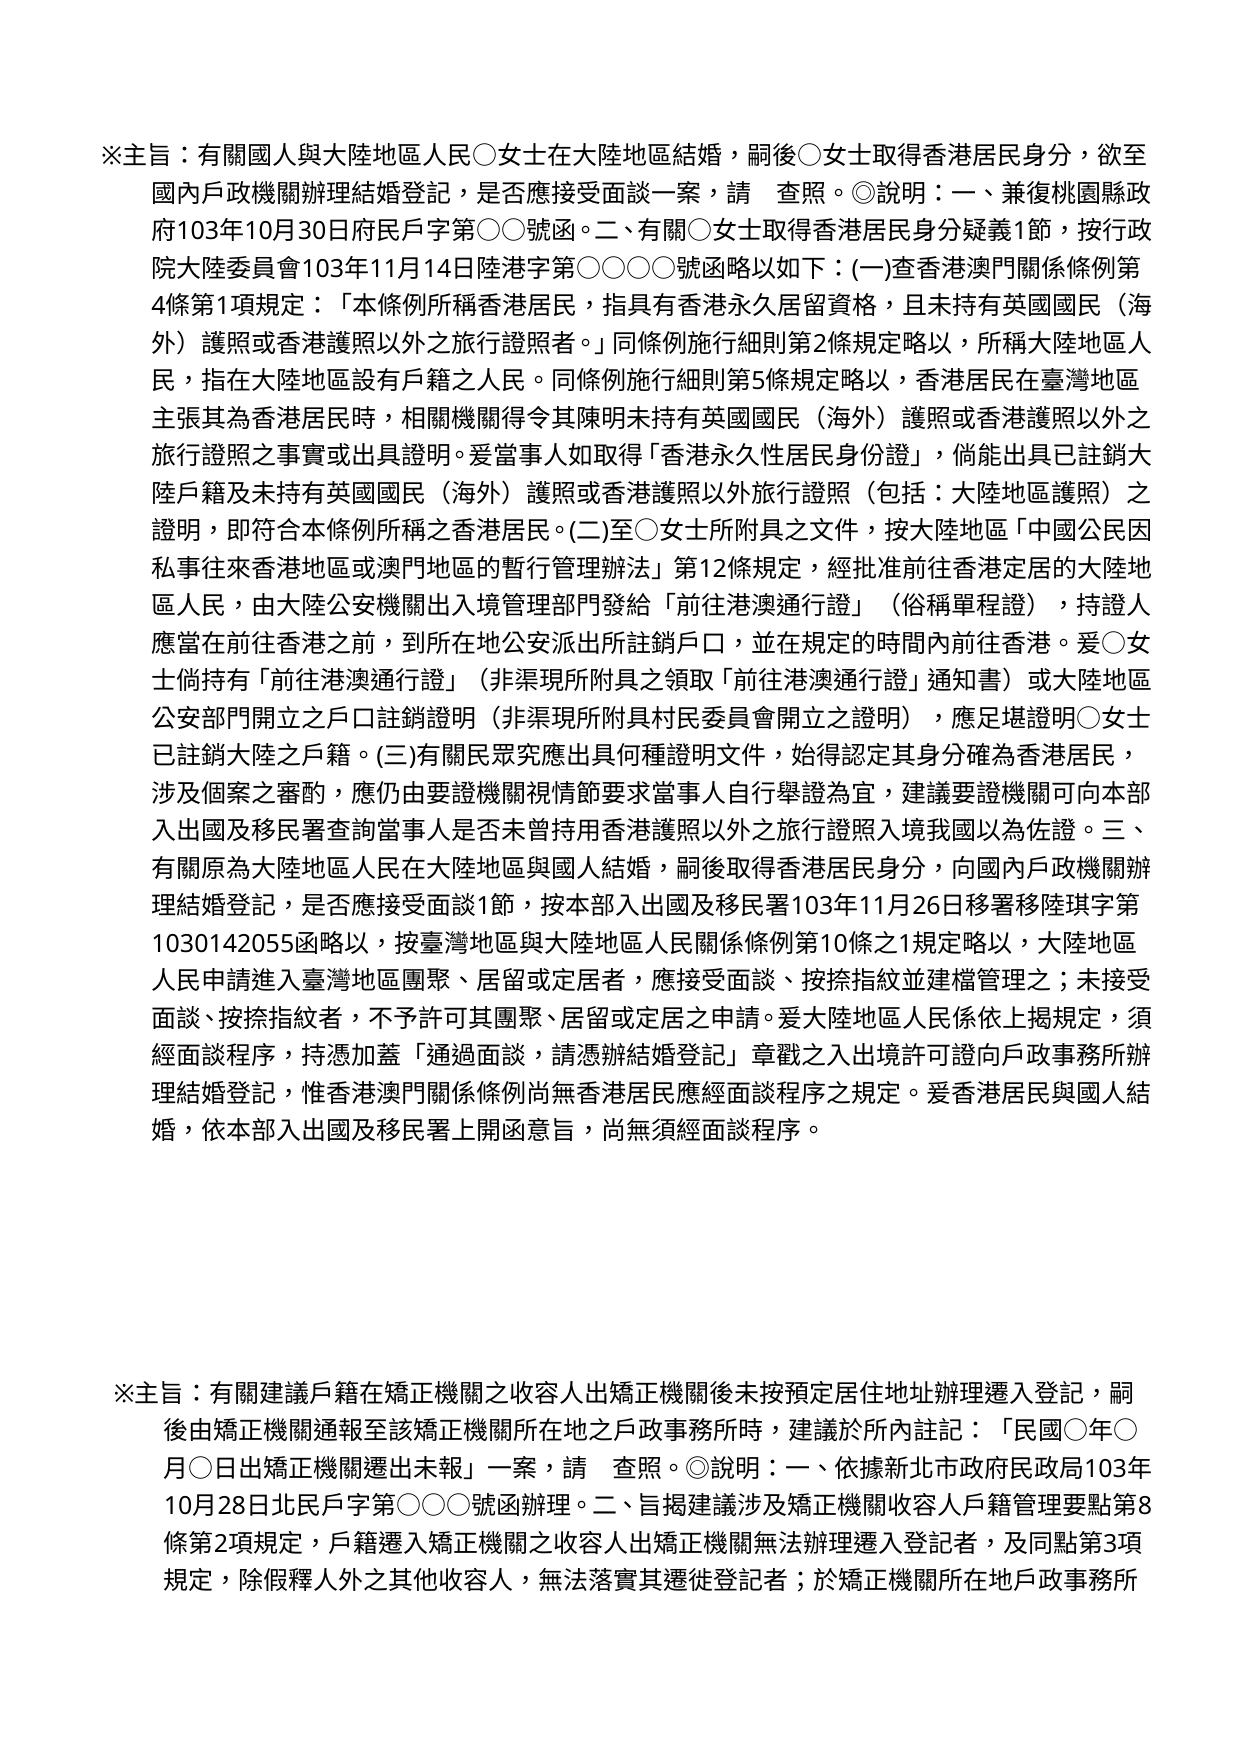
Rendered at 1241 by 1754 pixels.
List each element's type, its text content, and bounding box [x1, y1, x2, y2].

text ※主旨：有關國人與大陸地區人民○女士在大陸地區結婚，嗣後○女士取得香港居民身分，欲至國內戶政機關辦理結婚登記，是否應接受面談一案，請 查照。◎說明：一、兼復桃園縣政府103年10月30日府民戶字第○○號函。二、有關○女士取得香港居民身分疑義1節，按行政院大陸委員會103年11月14日陸港字第○○○○號函略以如下：(一)查香港澳門關係條例第4條第1項規定：「本條例所稱香港居民，指具有香港永久居留資格，且未持有英國國民（海外）護照或香港護照以外之旅行證照者。」同條例施行細則第2條規定略以，所稱大陸地區人民，指在大陸地區設有戶籍之人民。同條例施行細則第5條規定略以，香港居民在臺灣地區主張其為香港居民時，相關機關得令其陳明未持有英國國民（海外）護照或香港護照以外之旅行證照之事實或出具證明。爰當事人如取得「香港永久性居民身份證」，倘能出具已註銷大陸戶籍及未持有英國國民（海外）護照或香港護照以外旅行證照（包括：大陸地區護照）之證明，即符合本條例所稱之香港居民。(二)至○女士所附具之文件，按大陸地區「中國公民因私事往來香港地區或澳門地區的暫行管理辦法」第12條規定，經批准前往香港定居的大陸地區人民，由大陸公安機關出入境管理部門發給「前往港澳通行證」（俗稱單程證），持證人應當在前往香港之前，到所在地公安派出所註銷戶口，並在規定的時間內前往香港。爰○女士倘持有「前往港澳通行證」（非渠現所附具之領取「前往港澳通行證」通知書）或大陸地區公安部門開立之戶口註銷證明（非渠現所附具村民委員會開立之證明），應足堪證明○女士已註銷大陸之戶籍。(三)有關民眾究應出具何種證明文件，始得認定其身分確為香港居民，涉及個案之審酌，應仍由要證機關視情節要求當事人自行舉證為宜，建議要證機關可向本部入出國及移民署查詢當事人是否未曾持用香港護照以外之旅行證照入境我國以為佐證。三、有關原為大陸地區人民在大陸地區與國人結婚，嗣後取得香港居民身分，向國內戶政機關辦理結婚登記，是否應接受面談1節，按本部入出國及移民署103年11月26日移署移陸琪字第1030142055函略以，按臺灣地區與大陸地區人民關係條例第10條之1規定略以，大陸地區人民申請進入臺灣地區團聚、居留或定居者，應接受面談、按捺指紋並建檔管理之；未接受面談、按捺指紋者，不予許可其團聚、居留或定居之申請。爰大陸地區人民係依上揭規定，須經面談程序，持憑加蓋「通過面談，請憑辦結婚登記」章戳之入出境許可證向戶政事務所辦理結婚登記，惟香港澳門關係條例尚無香港居民應經面談程序之規定。爰香港居民與國人結婚，依本部入出國及移民署上開函意旨，尚無須經面談程序。 [101, 135, 1152, 1147]
text ※主旨：有關建議戶籍在矯正機關之收容人出矯正機關後未按預定居住地址辦理遷入登記，嗣後由矯正機關通報至該矯正機關所在地之戶政事務所時，建議於所內註記：「民國○年○月○日出矯正機關遷出未報」一案，請 查照。◎說明：一、依據新北市政府民政局103年10月28日北民戶字第○○○號函辦理。二、旨揭建議涉及矯正機關收容人戶籍管理要點第8條第2項規定，戶籍遷入矯正機關之收容人出矯正機關無法辦理遷入登記者，及同點第3項規定，除假釋人外之其他收容人，無法落實其遷徙登記者；於矯正機關所在地戶政事務所 [114, 1372, 1152, 1597]
